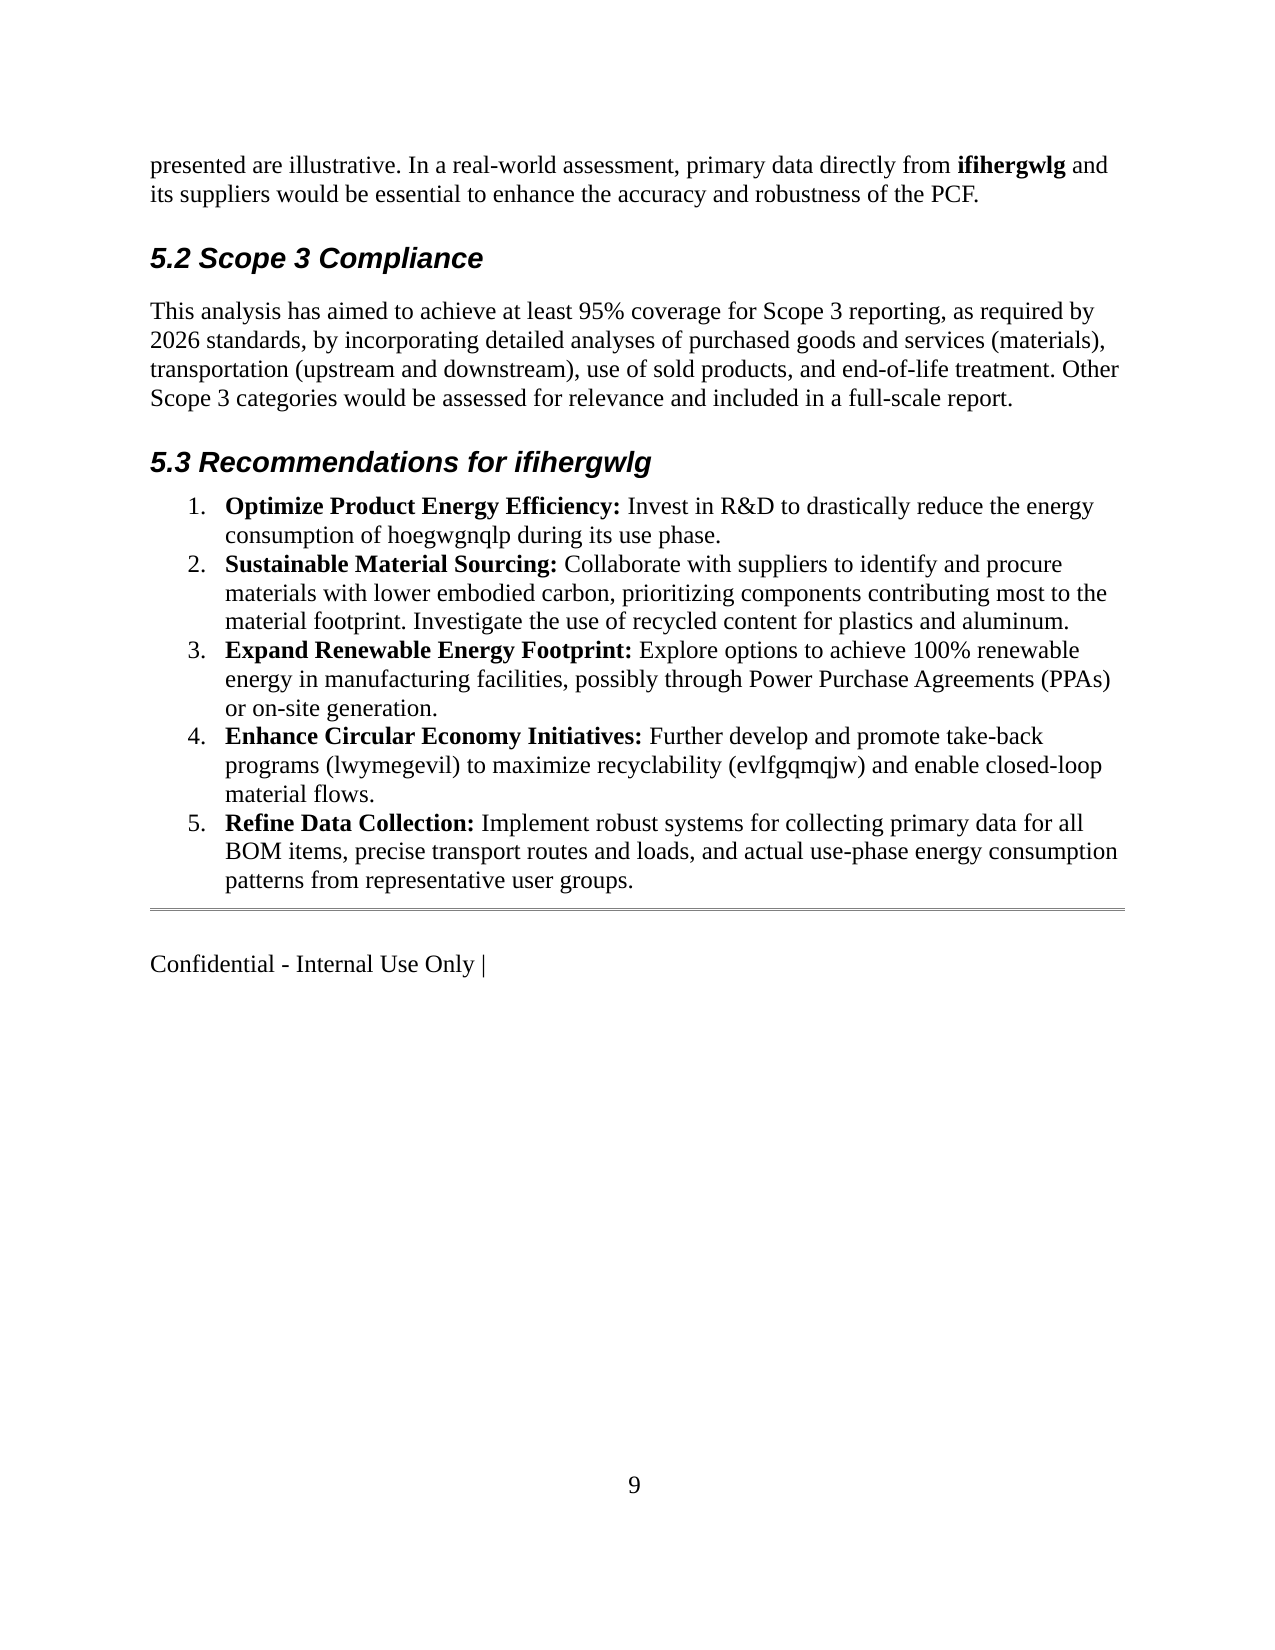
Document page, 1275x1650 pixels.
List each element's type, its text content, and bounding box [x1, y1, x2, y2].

list Expand Renewable Energy Footprint: Explore options to achieve 100% renewable energy in manufacturing facilities, possibly through Power Purchase Agreements (PPAs) or on-site generation. [187, 635, 1125, 721]
list Refine Data Collection: Implement robust systems for collecting primary data for all BOM items, precise transport routes and loads, and actual use-phase energy consumption patterns from representative user groups. [187, 808, 1125, 894]
text presented are illustrative. In a real-world assessment, primary data directly from ifihergwlg and its suppliers would be essential to enhance the accuracy and robustness of the PCF. [150, 150, 1125, 207]
text Confidential - Internal Use Only | [150, 949, 1125, 978]
list Sustainable Material Sourcing: Collaborate with suppliers to identify and procure materials with lower embodied carbon, prioritizing components contributing most to the material footprint. Investigate the use of recycled content for plastics and aluminum. [187, 549, 1125, 635]
subtitle 5.2 Scope 3 Compliance [150, 241, 1125, 275]
list Optimize Product Energy Efficiency: Invest in R&D to drastically reduce the energy consumption of hoegwgnqlp during its use phase. [187, 491, 1125, 549]
subtitle 5.3 Recommendations for ifihergwlg [150, 445, 1125, 479]
list Enhance Circular Economy Initiatives: Further develop and promote take-back programs (lwymegevil) to maximize recyclability (evlfgqmqjw) and enable closed-loop material flows. [187, 721, 1125, 808]
text This analysis has aimed to achieve at least 95% coverage for Scope 3 reporting, as required by 2026 standards, by incorporating detailed analyses of purchased goods and services (materials), transportation (upstream and downstream), use of sold products, and end-of-life treatment. Other Scope 3 categories would be assessed for relevance and included in a full-scale report. [150, 296, 1125, 411]
